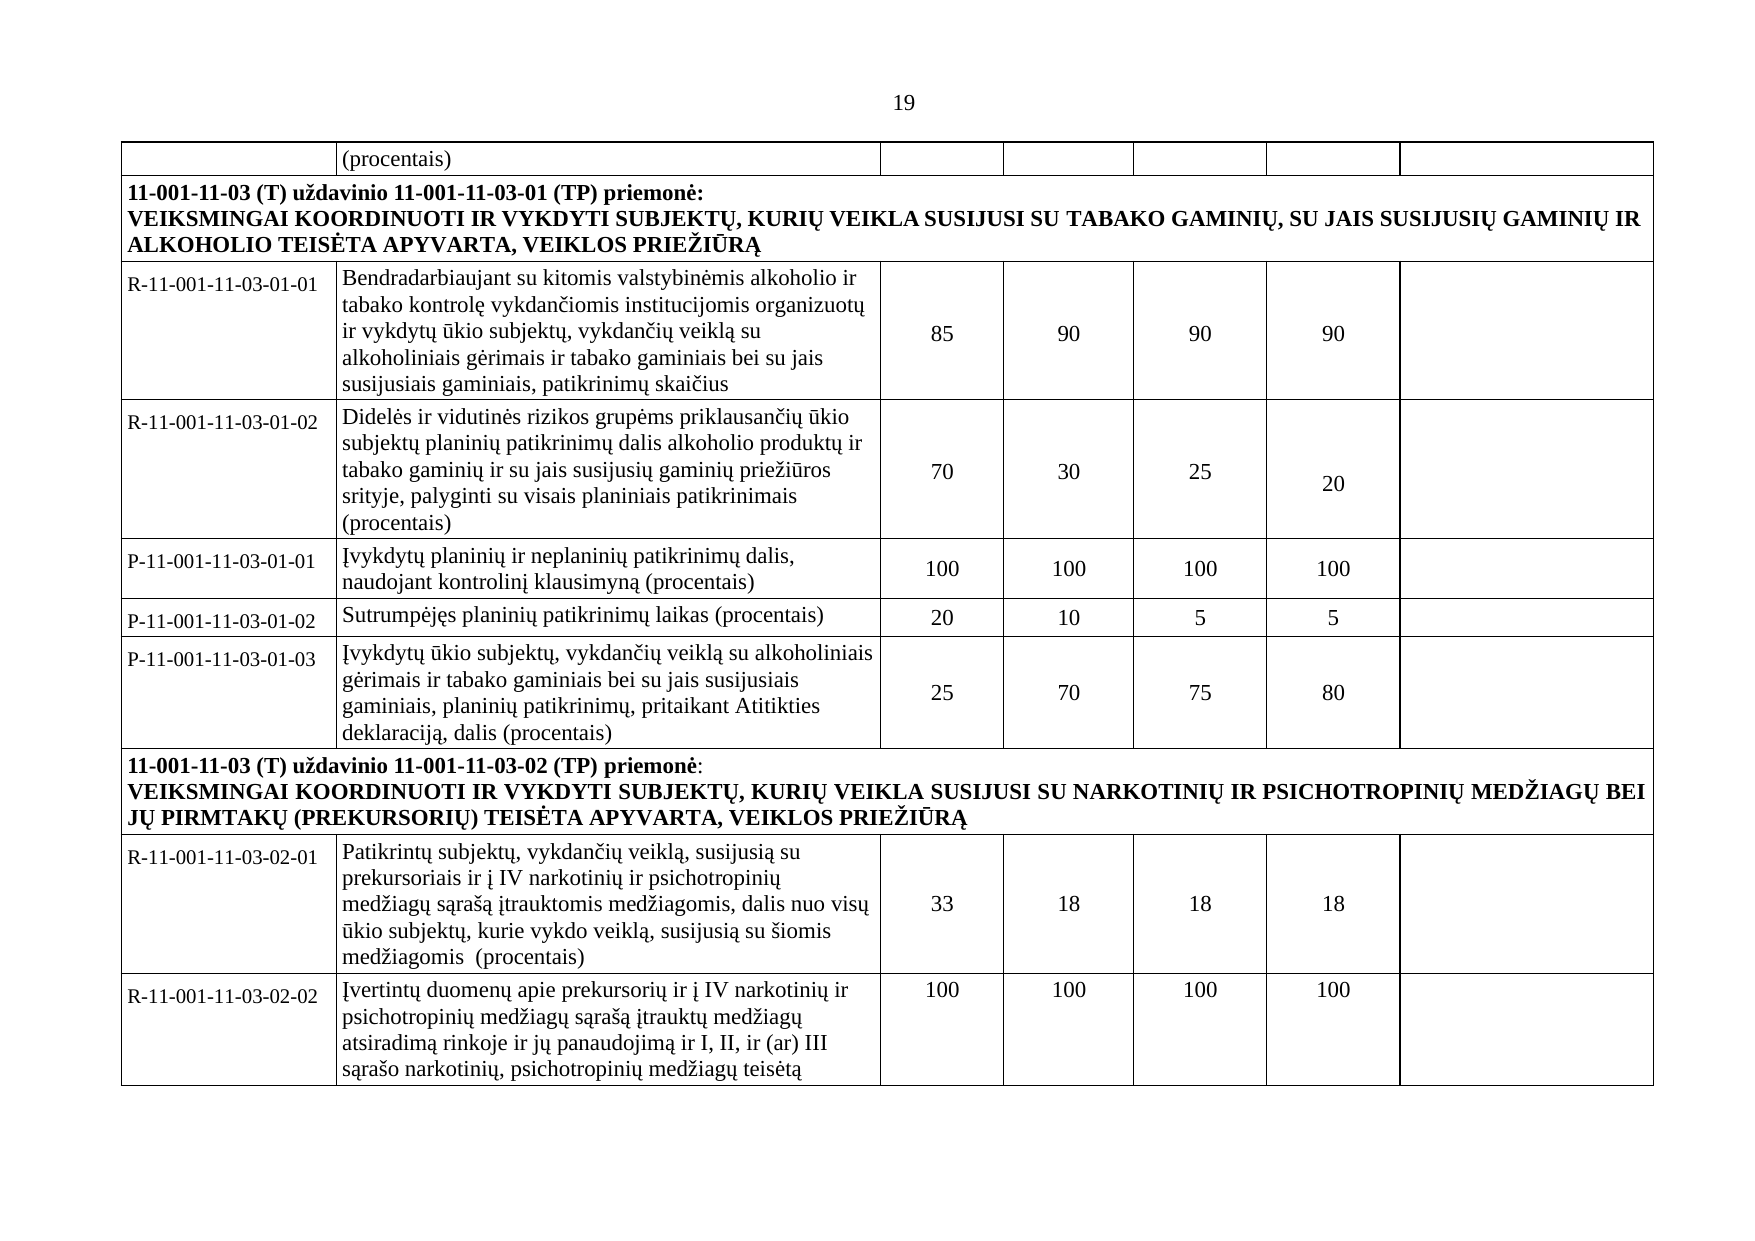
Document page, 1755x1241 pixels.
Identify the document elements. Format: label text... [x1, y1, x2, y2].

table_cell P-11-001-11-03-01-02 [122, 599, 336, 636]
table_cell 25 [1134, 400, 1266, 538]
table_cell 100 [881, 974, 1003, 1085]
table_cell R-11-001-11-03-02-01 [122, 835, 336, 972]
table_cell 100 [881, 539, 1003, 597]
table_cell 100 [1004, 974, 1133, 1085]
table_cell [1401, 143, 1653, 174]
table_cell [1401, 539, 1653, 597]
table_cell Įvertintų duomenų apie prekursorių ir į IV narkotinių ir psichotropinių medžiagų sąrašą įtrauktų medžiagų atsiradimą rinkoje ir jų panaudojimą ir I, II, ir (ar) III sąrašo narkotinių, psichotropinių medžiagų teisėtą [337, 974, 880, 1085]
table_cell 11-001-11-03 (T) uždavinio 11-001-11-03-01 (TP) priemonė: VEIKSMINGAI KOORDINUOTI IR VYKDYTI SUBJEKTŲ, KURIŲ VEIKLA SUSIJUSI SU TABAKO GAMINIŲ, SU JAIS SUSIJUSIŲ GAMINIŲ IR ALKOHOLIO TEISĖTA APYVARTA, VEIKLOS PRIEŽIŪRĄ [122, 176, 1653, 261]
table_cell 85 [881, 262, 1003, 399]
table_cell 100 [1134, 974, 1266, 1085]
table_cell 5 [1134, 599, 1266, 636]
table_cell Patikrintų subjektų, vykdančių veiklą, susijusią su prekursoriais ir į IV narkotinių ir psichotropinių medžiagų sąrašą įtrauktomis medžiagomis, dalis nuo visų ūkio subjektų, kurie vykdo veiklą, susijusią su šiomis medžiagomis (procentais) [337, 835, 880, 972]
table_cell [1401, 835, 1653, 972]
table_cell 70 [1004, 637, 1133, 748]
table_cell 11-001-11-03 (T) uždavinio 11-001-11-03-02 (TP) priemonė: VEIKSMINGAI KOORDINUOTI IR VYKDYTI SUBJEKTŲ, KURIŲ VEIKLA SUSIJUSI SU NARKOTINIŲ IR PSICHOTROPINIŲ MEDŽIAGŲ BEI JŲ PIRMTAKŲ (PREKURSORIŲ) TEISĖTA APYVARTA, VEIKLOS PRIEŽIŪRĄ [122, 749, 1653, 834]
table_cell 90 [1134, 262, 1266, 399]
table_cell Didelės ir vidutinės rizikos grupėms priklausančių ūkio subjektų planinių patikrinimų dalis alkoholio produktų ir tabako gaminių ir su jais susijusių gaminių priežiūros srityje, palyginti su visais planiniais patikrinimais (procentais) [337, 400, 880, 538]
table_cell 100 [1134, 539, 1266, 597]
table_cell [1401, 599, 1653, 636]
table_cell Bendradarbiaujant su kitomis valstybinėmis alkoholio ir tabako kontrolę vykdančiomis institucijomis organizuotų ir vykdytų ūkio subjektų, vykdančių veiklą su alkoholiniais gėrimais ir tabako gaminiais bei su jais susijusiais gaminiais, patikrinimų skaičius [337, 262, 880, 399]
table_cell P-11-001-11-03-01-01 [122, 539, 336, 597]
table_cell 100 [1004, 539, 1133, 597]
table_cell P-11-001-11-03-01-03 [122, 637, 336, 748]
table_cell R-11-001-11-03-01-02 [122, 400, 336, 538]
table_cell 90 [1267, 262, 1399, 399]
table_cell [1401, 637, 1653, 748]
table_cell Įvykdytų ūkio subjektų, vykdančių veiklą su alkoholiniais gėrimais ir tabako gaminiais bei su jais susijusiais gaminiais, planinių patikrinimų, pritaikant Atitikties deklaraciją, dalis (procentais) [337, 637, 880, 748]
table_cell 33 [881, 835, 1003, 972]
table_cell R-11-001-11-03-02-02 [122, 974, 336, 1085]
table_cell 10 [1004, 599, 1133, 636]
table_cell R-11-001-11-03-01-01 [122, 262, 336, 399]
table_cell 25 [881, 637, 1003, 748]
table_cell (procentais) [337, 143, 880, 174]
table_cell 18 [1134, 835, 1266, 972]
table_cell [1267, 143, 1399, 174]
table_cell Įvykdytų planinių ir neplaninių patikrinimų dalis, naudojant kontrolinį klausimyną (procentais) [337, 539, 880, 597]
table_cell [1004, 143, 1133, 174]
table_cell 18 [1004, 835, 1133, 972]
table_cell 5 [1267, 599, 1399, 636]
table_cell 75 [1134, 637, 1266, 748]
table_cell 100 [1267, 539, 1399, 597]
table_cell 20 [1267, 400, 1399, 538]
table_cell 70 [881, 400, 1003, 538]
table_cell [122, 143, 336, 174]
table_cell 18 [1267, 835, 1399, 972]
table_cell 80 [1267, 637, 1399, 748]
table_cell Sutrumpėjęs planinių patikrinimų laikas (procentais) [337, 599, 880, 636]
table_cell 30 [1004, 400, 1133, 538]
table_cell [1401, 262, 1653, 399]
table_cell [881, 143, 1003, 174]
table_cell 90 [1004, 262, 1133, 399]
table_cell [1401, 400, 1653, 538]
table_cell [1401, 974, 1653, 1085]
table_cell 100 [1267, 974, 1399, 1085]
table_cell [1134, 143, 1266, 174]
table_cell 20 [881, 599, 1003, 636]
